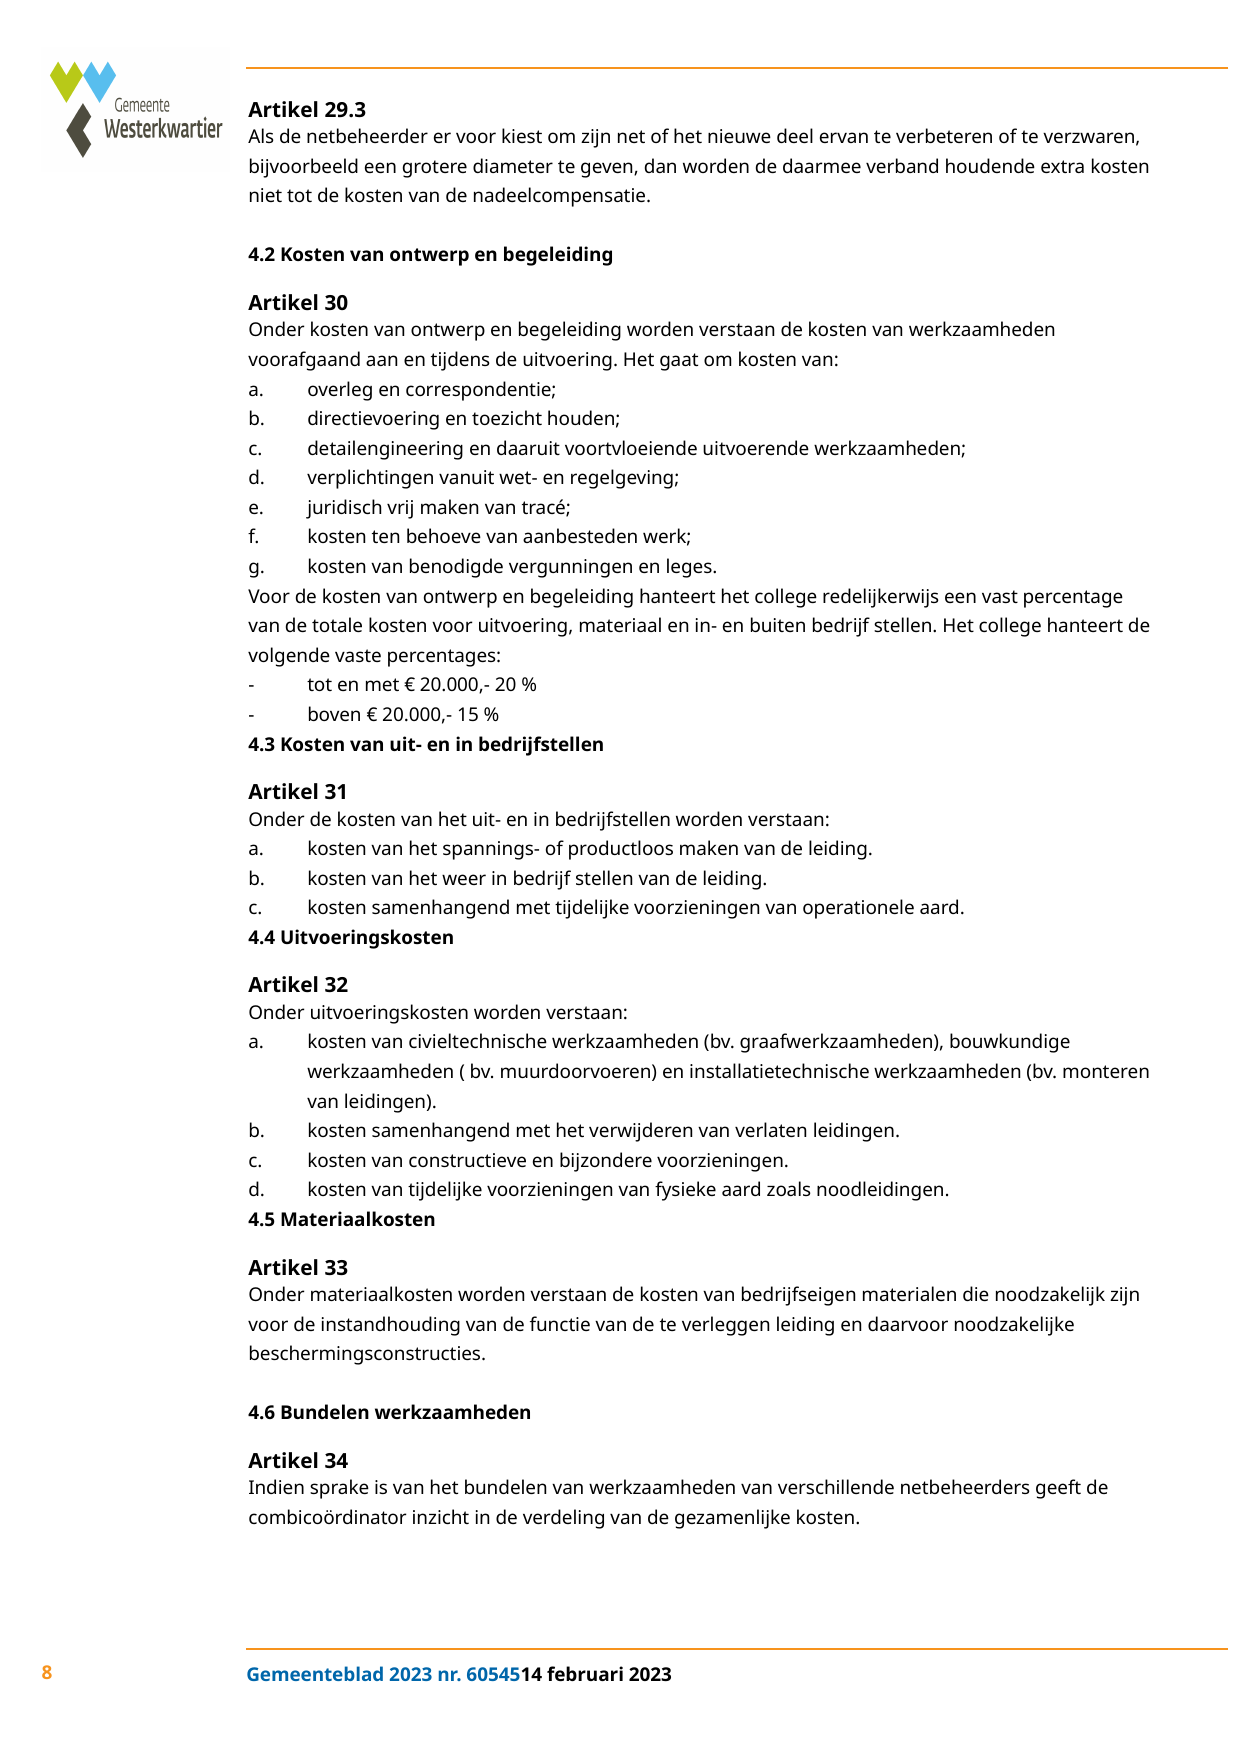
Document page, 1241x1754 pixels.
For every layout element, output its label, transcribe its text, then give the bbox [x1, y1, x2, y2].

list kosten van tijdelijke voorzieningen van fysieke aard zoals noodleidingen. [248, 1177, 1152, 1202]
text 4.5 Materiaalkosten [248, 1206, 1152, 1232]
list boven € 20.000,- 15 % [248, 701, 1152, 727]
text Onder materiaalkosten worden verstaan de kosten van bedrijfseigen materialen die noodzakelijk zijn voor de instandhouding van de functie van de te verleggen leiding en daarvoor noodzakelijke beschermingsconstructies. [248, 1281, 1152, 1366]
list kosten ten behoeve van aanbesteden werk; [248, 524, 1152, 549]
text 4.3 Kosten van uit- en in bedrijfstellen [248, 731, 1152, 756]
text Artikel 32 [248, 971, 1152, 999]
list kosten van constructieve en bijzondere voorzieningen. [248, 1147, 1152, 1173]
text Indien sprake is van het bundelen van werkzaamheden van verschillende netbeheerders geeft de combicoördinator inzicht in de verdeling van de gezamenlijke kosten. [248, 1474, 1152, 1530]
text Artikel 34 [248, 1446, 1152, 1474]
list overleg en correspondentie; [248, 376, 1152, 401]
list kosten samenhangend met het verwijderen van verlaten leidingen. [248, 1117, 1152, 1143]
text Als de netbeheerder er voor kiest om zijn net of het nieuwe deel ervan te verbeteren of te verzwaren, bijvoorbeeld een grotere diameter te geven, dan worden de daarmee verband houdende extra kosten niet tot de kosten van de nadeelcompensatie. [248, 123, 1152, 208]
list directievoering en toezicht houden; [248, 405, 1152, 431]
picture [41, 47, 231, 172]
text 4.4 Uitvoeringskosten [248, 924, 1152, 950]
text Onder kosten van ontwerp en begeleiding worden verstaan de kosten van werkzaamheden voorafgaand aan en tijdens de uitvoering. Het gaat om kosten van: [248, 317, 1152, 372]
text 4.2 Kosten van ontwerp en begeleiding [248, 242, 1152, 267]
text 4.6 Bundelen werkzaamheden [248, 1399, 1152, 1425]
text Artikel 29.3 [248, 95, 1152, 123]
list kosten van benodigde vergunningen en leges. [248, 553, 1152, 579]
text Artikel 31 [248, 777, 1152, 806]
list tot en met € 20.000,- 20 % [248, 672, 1152, 697]
text Onder uitvoeringskosten worden verstaan: [248, 999, 1152, 1025]
text Artikel 33 [248, 1253, 1152, 1281]
list kosten samenhangend met tijdelijke voorzieningen van operationele aard. [248, 894, 1152, 920]
text Onder de kosten van het uit- en in bedrijfstellen worden verstaan: [248, 806, 1152, 831]
list detailengineering en daaruit voortvloeiende uitvoerende werkzaamheden; [248, 435, 1152, 461]
list kosten van civieltechnische werkzaamheden (bv. graafwerkzaamheden), bouwkundige werkzaamheden ( bv. muurdoorvoeren) en installatietechnische werkzaamheden (bv. monteren van leidingen). [248, 1029, 1152, 1113]
list kosten van het weer in bedrijf stellen van de leiding. [248, 865, 1152, 891]
text Artikel 30 [248, 288, 1152, 317]
list juridisch vrij maken van tracé; [248, 494, 1152, 520]
list kosten van het spannings- of productloos maken van de leiding. [248, 835, 1152, 861]
text Voor de kosten van ontwerp en begeleiding hanteert het college redelijkerwijs een vast percentage van de totale kosten voor uitvoering, materiaal en in- en buiten bedrijf stellen. Het college hanteert de volgende vaste percentages: [248, 583, 1152, 668]
list verplichtingen vanuit wet- en regelgeving; [248, 464, 1152, 490]
